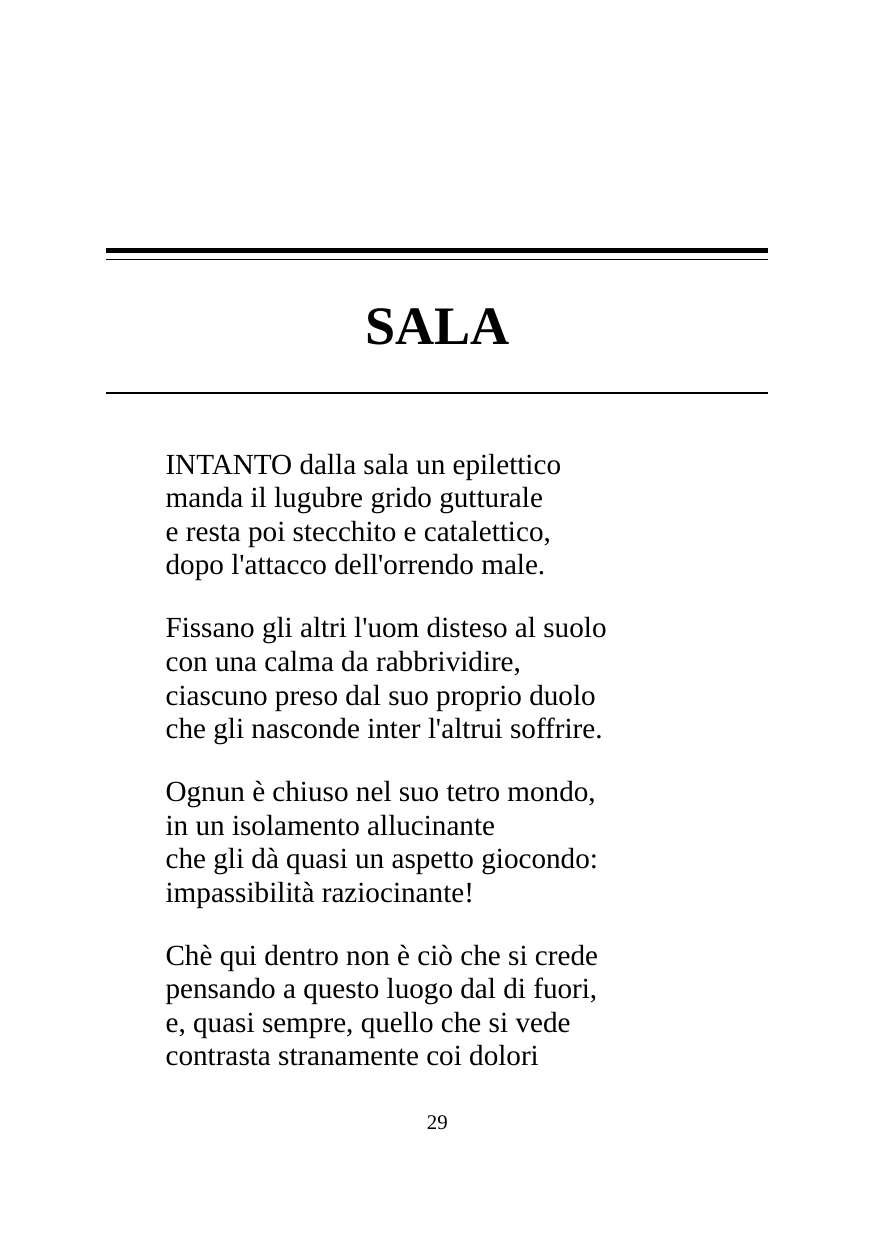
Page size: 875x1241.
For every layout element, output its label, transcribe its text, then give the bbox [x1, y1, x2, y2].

text Ognun è chiuso nel suo tetro mondo, in un isolamento allucinante che gli dà quasi un aspetto giocondo: impassibilità raziocinante! [165, 774, 768, 908]
text INTANTO dalla sala un epilettico manda il lugubre grido gutturale e resta poi stecchito e catalettico, dopo l'attacco dell'orrendo male. [165, 447, 768, 581]
text Fissano gli altri l'uom disteso al suolo con una calma da rabbrividire, ciascuno preso dal suo proprio duolo che gli nasconde inter l'altrui soffrire. [165, 611, 768, 745]
text Chè qui dentro non è ciò che si crede pensando a questo luogo dal di fuori, e, quasi sempre, quello che si vede contrasta stranamente coi dolori [165, 938, 768, 1072]
subtitle [106, 253, 768, 259]
subtitle SALA [106, 260, 768, 392]
